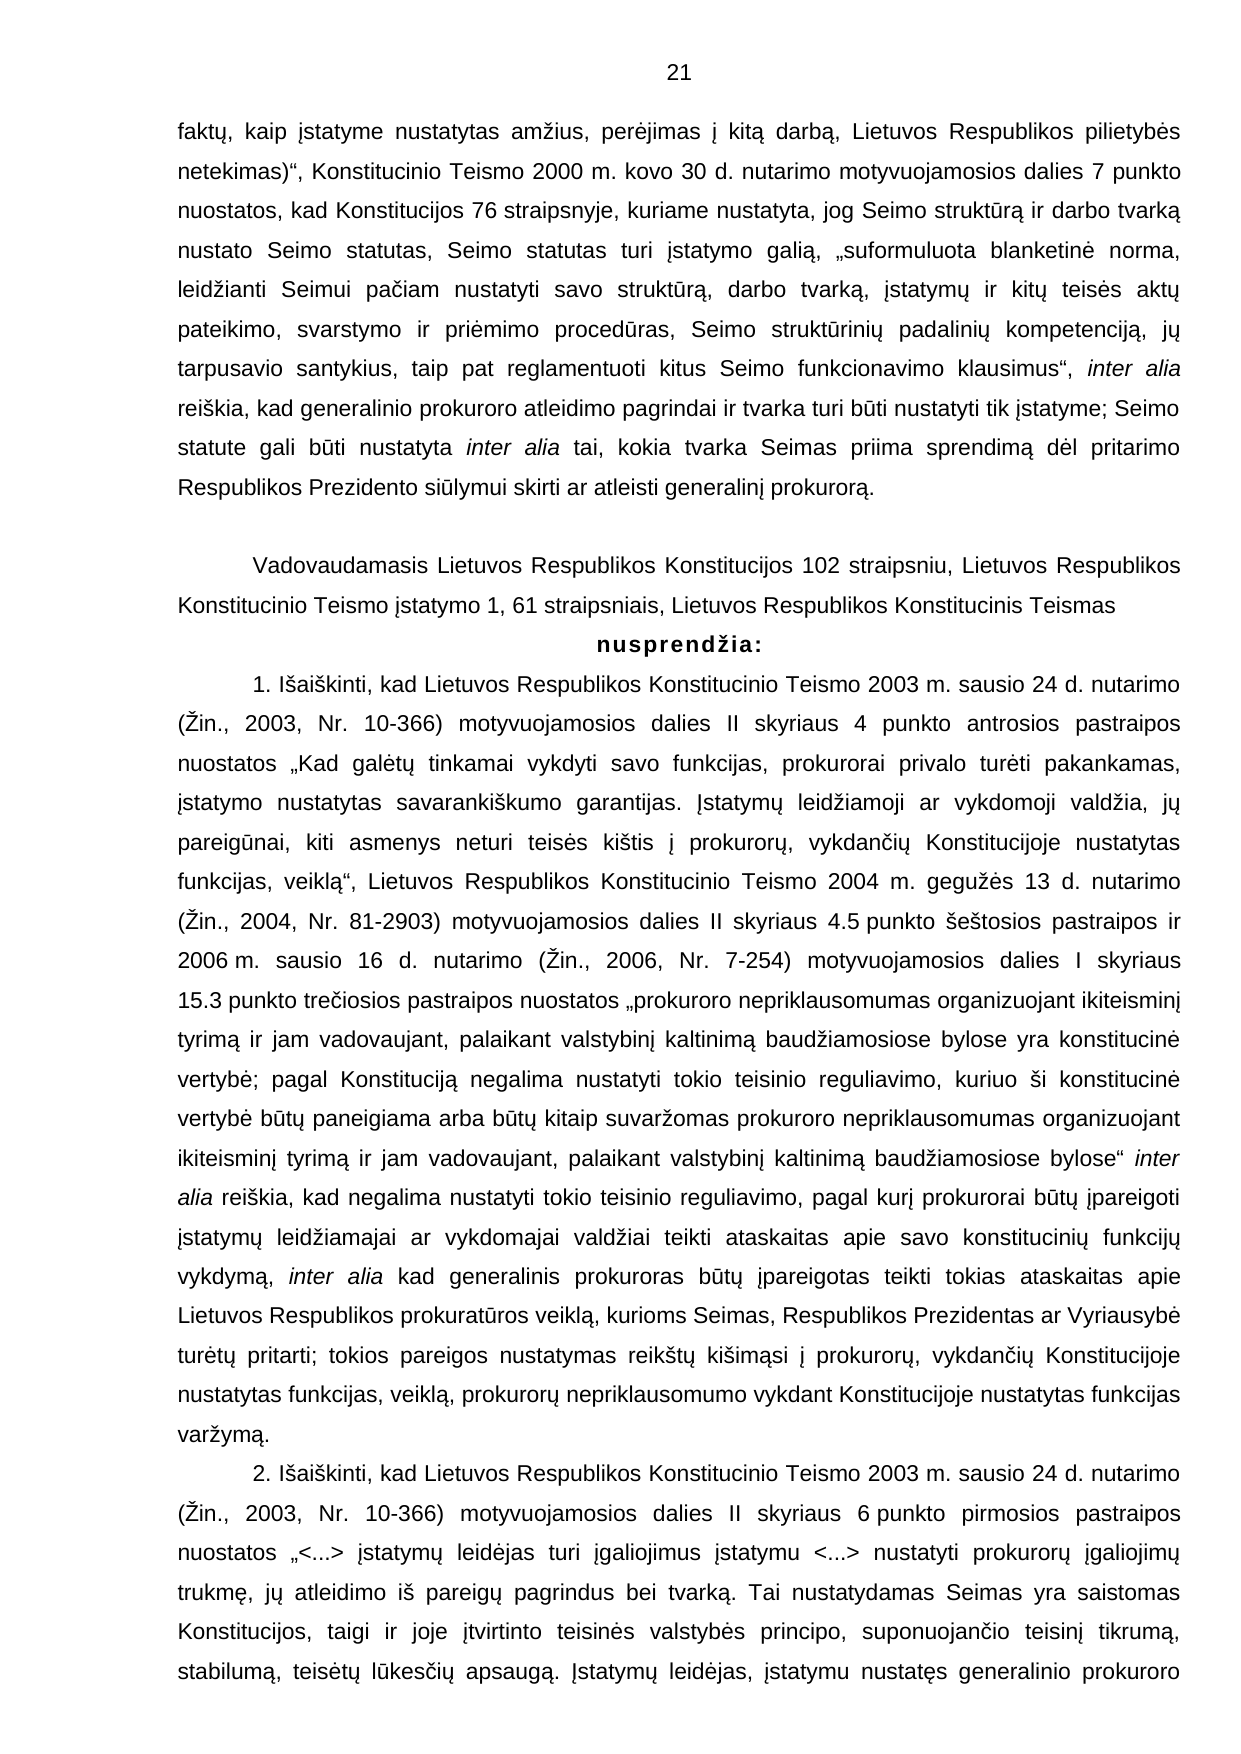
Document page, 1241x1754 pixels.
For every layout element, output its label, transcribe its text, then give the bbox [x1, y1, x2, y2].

text Vadovaudamasis Lietuvos Respublikos Konstitucijos 102 straipsniu, Lietuvos Respublikos Konstitucinio Teismo įstatymo 1, 61 straipsniais, Lietuvos Respublikos Konstitucinis Teismas [177, 552, 1181, 618]
text 2. Išaiškinti, kad Lietuvos Respublikos Konstitucinio Teismo 2003 m. sausio 24 d. nutarimo (Žin., 2003, Nr. 10-366) motyvuojamosios dalies II skyriaus 6 punkto pirmosios pastraipos nuostatos „<...> įstatymų leidėjas turi įgaliojimus įstatymu <...> nustatyti prokurorų įgaliojimų trukmę, jų atleidimo iš pareigų pagrindus bei tvarką. Tai nustatydamas Seimas yra saistomas Konstitucijos, taigi ir joje įtvirtinto teisinės valstybės principo, suponuojančio teisinį tikrumą, stabilumą, teisėtų lūkesčių apsaugą. Įstatymų leidėjas, įstatymu nustatęs generalinio prokuroro [177, 1460, 1181, 1684]
text nusprendžia: [177, 631, 1181, 658]
text 1. Išaiškinti, kad Lietuvos Respublikos Konstitucinio Teismo 2003 m. sausio 24 d. nutarimo (Žin., 2003, Nr. 10-366) motyvuojamosios dalies II skyriaus 4 punkto antrosios pastraipos nuostatos „Kad galėtų tinkamai vykdyti savo funkcijas, prokurorai privalo turėti pakankamas, įstatymo nustatytas savarankiškumo garantijas. Įstatymų leidžiamoji ar vykdomoji valdžia, jų pareigūnai, kiti asmenys neturi teisės kištis į prokurorų, vykdančių Konstitucijoje nustatytas funkcijas, veiklą“, Lietuvos Respublikos Konstitucinio Teismo 2004 m. gegužės 13 d. nutarimo (Žin., 2004, Nr. 81-2903) motyvuojamosios dalies II skyriaus 4.5 punkto šeštosios pastraipos ir 2006 m. sausio 16 d. nutarimo (Žin., 2006, Nr. 7-254) motyvuojamosios dalies I skyriaus 15.3 punkto trečiosios pastraipos nuostatos „prokuroro nepriklausomumas organizuojant ikiteisminį tyrimą ir jam vadovaujant, palaikant valstybinį kaltinimą baudžiamosiose bylose yra konstitucinė vertybė; pagal Konstituciją negalima nustatyti tokio teisinio reguliavimo, kuriuo ši konstitucinė vertybė būtų paneigiama arba būtų kitaip suvaržomas prokuroro nepriklausomumas organizuojant ikiteisminį tyrimą ir jam vadovaujant, palaikant valstybinį kaltinimą baudžiamosiose bylose“ inter alia reiškia, kad negalima nustatyti tokio teisinio reguliavimo, pagal kurį prokurorai būtų įpareigoti įstatymų leidžiamajai ar vykdomajai valdžiai teikti ataskaitas apie savo konstitucinių funkcijų vykdymą, inter alia kad generalinis prokuroras būtų įpareigotas teikti tokias ataskaitas apie Lietuvos Respublikos prokuratūros veiklą, kurioms Seimas, Respublikos Prezidentas ar Vyriausybė turėtų pritarti; tokios pareigos nustatymas reikštų kišimąsi į prokurorų, vykdančių Konstitucijoje nustatytas funkcijas, veiklą, prokurorų nepriklausomumo vykdant Konstitucijoje nustatytas funkcijas varžymą. [177, 671, 1181, 1447]
text faktų, kaip įstatyme nustatytas amžius, perėjimas į kitą darbą, Lietuvos Respublikos pilietybės netekimas)“, Konstitucinio Teismo 2000 m. kovo 30 d. nutarimo motyvuojamosios dalies 7 punkto nuostatos, kad Konstitucijos 76 straipsnyje, kuriame nustatyta, jog Seimo struktūrą ir darbo tvarką nustato Seimo statutas, Seimo statutas turi įstatymo galią, „suformuluota blanketinė norma, leidžianti Seimui pačiam nustatyti savo struktūrą, darbo tvarką, įstatymų ir kitų teisės aktų pateikimo, svarstymo ir priėmimo procedūras, Seimo struktūrinių padalinių kompetenciją, jų tarpusavio santykius, taip pat reglamentuoti kitus Seimo funkcionavimo klausimus“, inter alia reiškia, kad generalinio prokuroro atleidimo pagrindai ir tvarka turi būti nustatyti tik įstatyme; Seimo statute gali būti nustatyta inter alia tai, kokia tvarka Seimas priima sprendimą dėl pritarimo Respublikos Prezidento siūlymui skirti ar atleisti generalinį prokurorą. [177, 118, 1181, 500]
